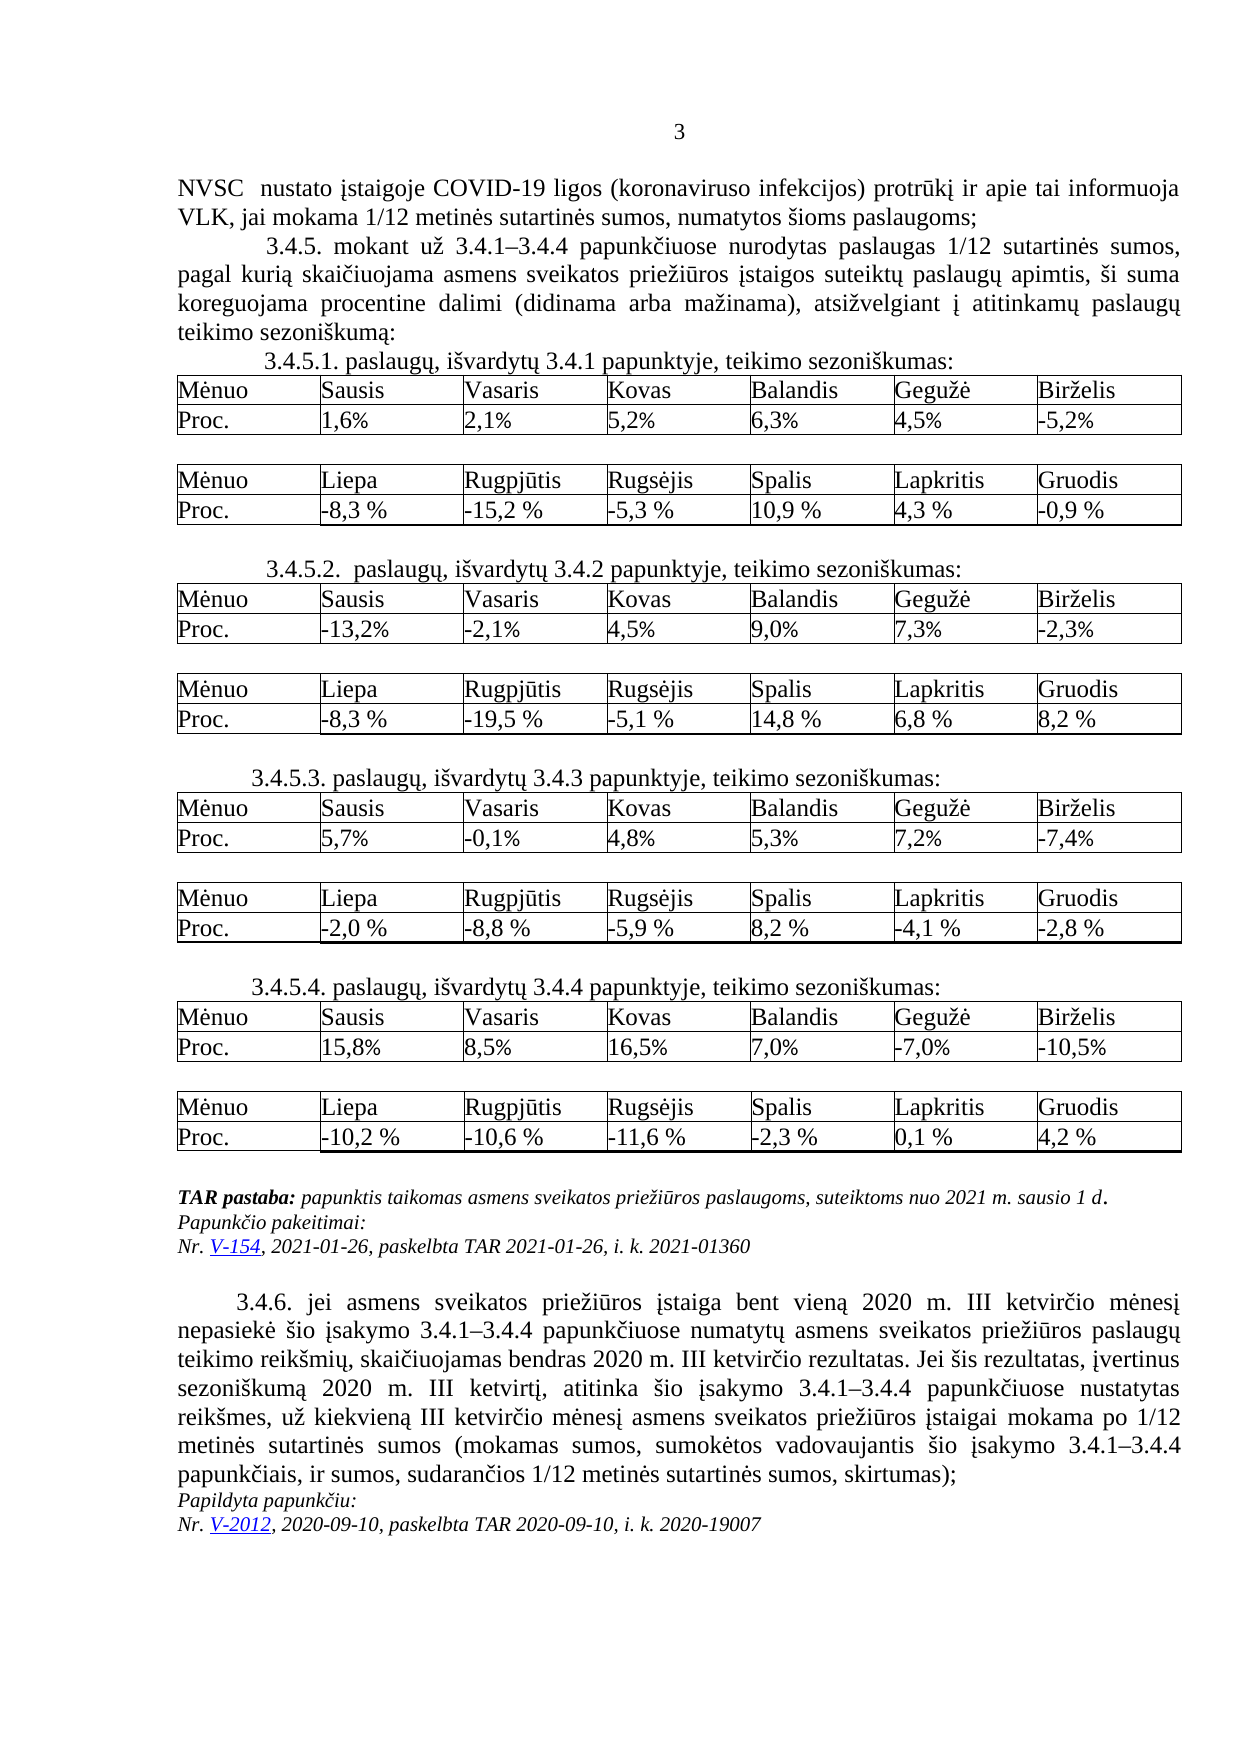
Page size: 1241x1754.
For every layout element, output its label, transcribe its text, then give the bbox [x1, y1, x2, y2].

table_header Balandis [751, 793, 894, 822]
table_header Gegužė [895, 1002, 1037, 1031]
table_header Vasaris [464, 584, 607, 613]
table_header Liepa [321, 883, 463, 912]
text NVSC nustato įstaigoje COVID-19 ligos (koronaviruso infekcijos) protrūkį ir apie tai informuoja VLK, jai mokama 1/12 metinės sutartinės sumos, numatytos šioms paslaugoms; [177, 173, 1181, 231]
text Nr. V-2012, 2020-09-10, paskelbta TAR 2020-09-10, i. k. 2020-19007 [177, 1512, 1181, 1536]
table_header Vasaris [464, 1002, 607, 1031]
table_cell 7,3% [895, 614, 1037, 643]
text 3.4.5. mokant už 3.4.1–3.4.4 papunkčiuose nurodytas paslaugas 1/12 sutartinės sumos, pagal kurią skaičiuojama asmens sveikatos priežiūros įstaigos suteiktų paslaugų apimtis, ši suma koreguojama procentine dalimi (didinama arba mažinama), atsižvelgiant į atitinkamų paslaugų teikimo sezoniškumą: [177, 231, 1181, 346]
table_cell 15,8% [321, 1032, 463, 1061]
table_header Balandis [751, 584, 894, 613]
table_header Rugsėjis [608, 674, 750, 703]
table_header Mėnuo [178, 1002, 320, 1031]
text 3.4.6. jei asmens sveikatos priežiūros įstaiga bent vieną 2020 m. III ketvirčio mėnesį nepasiekė šio įsakymo 3.4.1–3.4.4 papunkčiuose numatytų asmens sveikatos priežiūros paslaugų teikimo reikšmių, skaičiuojamas bendras 2020 m. III ketvirčio rezultatas. Jei šis rezultatas, įvertinus sezoniškumą 2020 m. III ketvirtį, atitinka šio įsakymo 3.4.1–3.4.4 papunkčiuose nustatytas reikšmes, už kiekvieną III ketvirčio mėnesį asmens sveikatos priežiūros įstaigai mokama po 1/12 metinės sutartinės sumos (mokamas sumos, sumokėtos vadovaujantis šio įsakymo 3.4.1–3.4.4 papunkčiais, ir sumos, sudarančios 1/12 metinės sutartinės sumos, skirtumas); [177, 1287, 1181, 1488]
table_cell 0,1 % [895, 1122, 1037, 1150]
table_cell 4,5% [895, 405, 1037, 434]
table_header Balandis [751, 1002, 894, 1031]
table_header Spalis [751, 465, 894, 494]
table_cell -5,2% [1038, 405, 1181, 434]
text Papunkčio pakeitimai: [177, 1210, 1181, 1234]
table_header Gruodis [1038, 674, 1181, 703]
table_cell 4,8% [608, 823, 750, 852]
table_header Sausis [321, 584, 463, 613]
table_header Spalis [752, 1092, 894, 1121]
table_header Kovas [608, 376, 750, 404]
table_header Spalis [751, 674, 894, 703]
table_header Liepa [321, 674, 463, 703]
table_header Vasaris [464, 376, 607, 404]
table_cell -2,3% [1038, 614, 1181, 643]
table_cell 5,2% [608, 405, 750, 434]
table_header Rugsėjis [608, 1092, 751, 1121]
table_header Rugpjūtis [465, 1092, 607, 1121]
table_cell 10,9 % [751, 495, 894, 524]
table_cell -2,8 % [1038, 913, 1181, 941]
text 3.4.5.3. paslaugų, išvardytų 3.4.3 papunktyje, teikimo sezoniškumas: [251, 763, 1181, 792]
table_header Lapkritis [895, 465, 1037, 494]
table_header Rugpjūtis [464, 674, 607, 703]
table_cell -10,5% [1038, 1032, 1181, 1061]
table_cell Proc. [178, 614, 320, 643]
table_header Rugpjūtis [464, 465, 607, 494]
table_cell 5,3% [751, 823, 894, 852]
table_cell 5,7% [321, 823, 463, 852]
table_header Kovas [608, 584, 750, 613]
table_cell -8,3 % [321, 495, 463, 524]
table_cell -5,3 % [608, 495, 750, 524]
table_cell -10,2 % [321, 1122, 464, 1150]
table_header Sausis [321, 793, 463, 822]
table_cell 6,3% [751, 405, 894, 434]
table_cell Proc. [178, 823, 320, 852]
table_cell -2,0 % [321, 913, 463, 941]
table_header Gruodis [1038, 465, 1181, 494]
table_header Liepa [321, 1092, 464, 1121]
table_header Mėnuo [178, 793, 320, 822]
table_cell 7,2% [895, 823, 1037, 852]
text Papildyta papunkčiu: [177, 1488, 1181, 1512]
table_cell 1,6% [321, 405, 463, 434]
text 3.4.5.2. paslaugų, išvardytų 3.4.2 papunktyje, teikimo sezoniškumas: [177, 554, 1181, 583]
table_cell -13,2% [321, 614, 463, 643]
table_header Gruodis [1038, 1092, 1181, 1121]
table_cell 6,8 % [895, 704, 1037, 733]
table_cell Proc. [178, 704, 320, 733]
table_header Lapkritis [895, 1092, 1037, 1121]
table_header Mėnuo [178, 1092, 320, 1121]
table_cell -11,6 % [608, 1122, 751, 1150]
table_cell -15,2 % [464, 495, 607, 524]
table_cell Proc. [178, 405, 320, 434]
table_cell -5,9 % [608, 913, 750, 941]
table_header Sausis [321, 1002, 463, 1031]
table_header Mėnuo [178, 584, 320, 613]
table_cell -19,5 % [464, 704, 607, 733]
table_header Kovas [608, 793, 750, 822]
table_cell 8,5% [464, 1032, 607, 1061]
text TAR pastaba: papunktis taikomas asmens sveikatos priežiūros paslaugoms, suteiktoms nuo 2021 m. sausio 1 d. [177, 1181, 1181, 1210]
table_header Birželis [1038, 793, 1181, 822]
table_cell -2,3 % [752, 1122, 894, 1150]
text Nr. V-154, 2021-01-26, paskelbta TAR 2021-01-26, i. k. 2021-01360 [177, 1234, 1181, 1258]
table_cell 16,5% [608, 1032, 750, 1061]
table_cell -7,4% [1038, 823, 1181, 852]
table_cell 7,0% [751, 1032, 894, 1061]
table_cell -2,1% [464, 614, 607, 643]
table_cell Proc. [178, 913, 320, 941]
table_cell 4,2 % [1038, 1122, 1181, 1150]
table_cell -7,0% [895, 1032, 1037, 1061]
table_header Mėnuo [178, 883, 320, 912]
table_cell Proc. [178, 1032, 320, 1061]
table_header Birželis [1038, 584, 1181, 613]
table_cell 8,2 % [1038, 704, 1181, 733]
table_cell -8,3 % [321, 704, 463, 733]
table_cell -10,6 % [465, 1122, 607, 1150]
table_header Sausis [321, 376, 463, 404]
table_cell -8,8 % [464, 913, 607, 941]
table_header Balandis [751, 376, 894, 404]
table_header Vasaris [464, 793, 607, 822]
table_cell Proc. [178, 495, 320, 524]
table_header Lapkritis [895, 674, 1037, 703]
table_cell 14,8 % [751, 704, 894, 733]
text 3.4.5.1. paslaugų, išvardytų 3.4.1 papunktyje, teikimo sezoniškumas: [251, 346, 1181, 374]
table_cell -0,9 % [1038, 495, 1181, 524]
table_cell -0,1% [464, 823, 607, 852]
table_cell -4,1 % [895, 913, 1037, 941]
table_cell 4,5% [608, 614, 750, 643]
table_header Mėnuo [178, 376, 320, 404]
table_header Gegužė [895, 584, 1037, 613]
table_header Rugsėjis [608, 465, 750, 494]
table_header Birželis [1038, 1002, 1181, 1031]
table_header Gruodis [1038, 883, 1181, 912]
table_cell 9,0% [751, 614, 894, 643]
table_header Spalis [751, 883, 894, 912]
table_header Mėnuo [178, 465, 320, 494]
text 3.4.5.4. paslaugų, išvardytų 3.4.4 papunktyje, teikimo sezoniškumas: [251, 972, 1181, 1001]
table_header Birželis [1038, 376, 1181, 404]
table_header Lapkritis [895, 883, 1037, 912]
table_cell 8,2 % [751, 913, 894, 941]
table_header Rugpjūtis [464, 883, 607, 912]
table_cell -5,1 % [608, 704, 750, 733]
table_header Gegužė [895, 793, 1037, 822]
table_header Mėnuo [178, 674, 320, 703]
table_cell 4,3 % [895, 495, 1037, 524]
table_header Gegužė [895, 376, 1037, 404]
table_header Kovas [608, 1002, 750, 1031]
table_cell Proc. [178, 1122, 320, 1150]
table_header Liepa [321, 465, 463, 494]
table_cell 2,1% [464, 405, 607, 434]
table_header Rugsėjis [608, 883, 750, 912]
